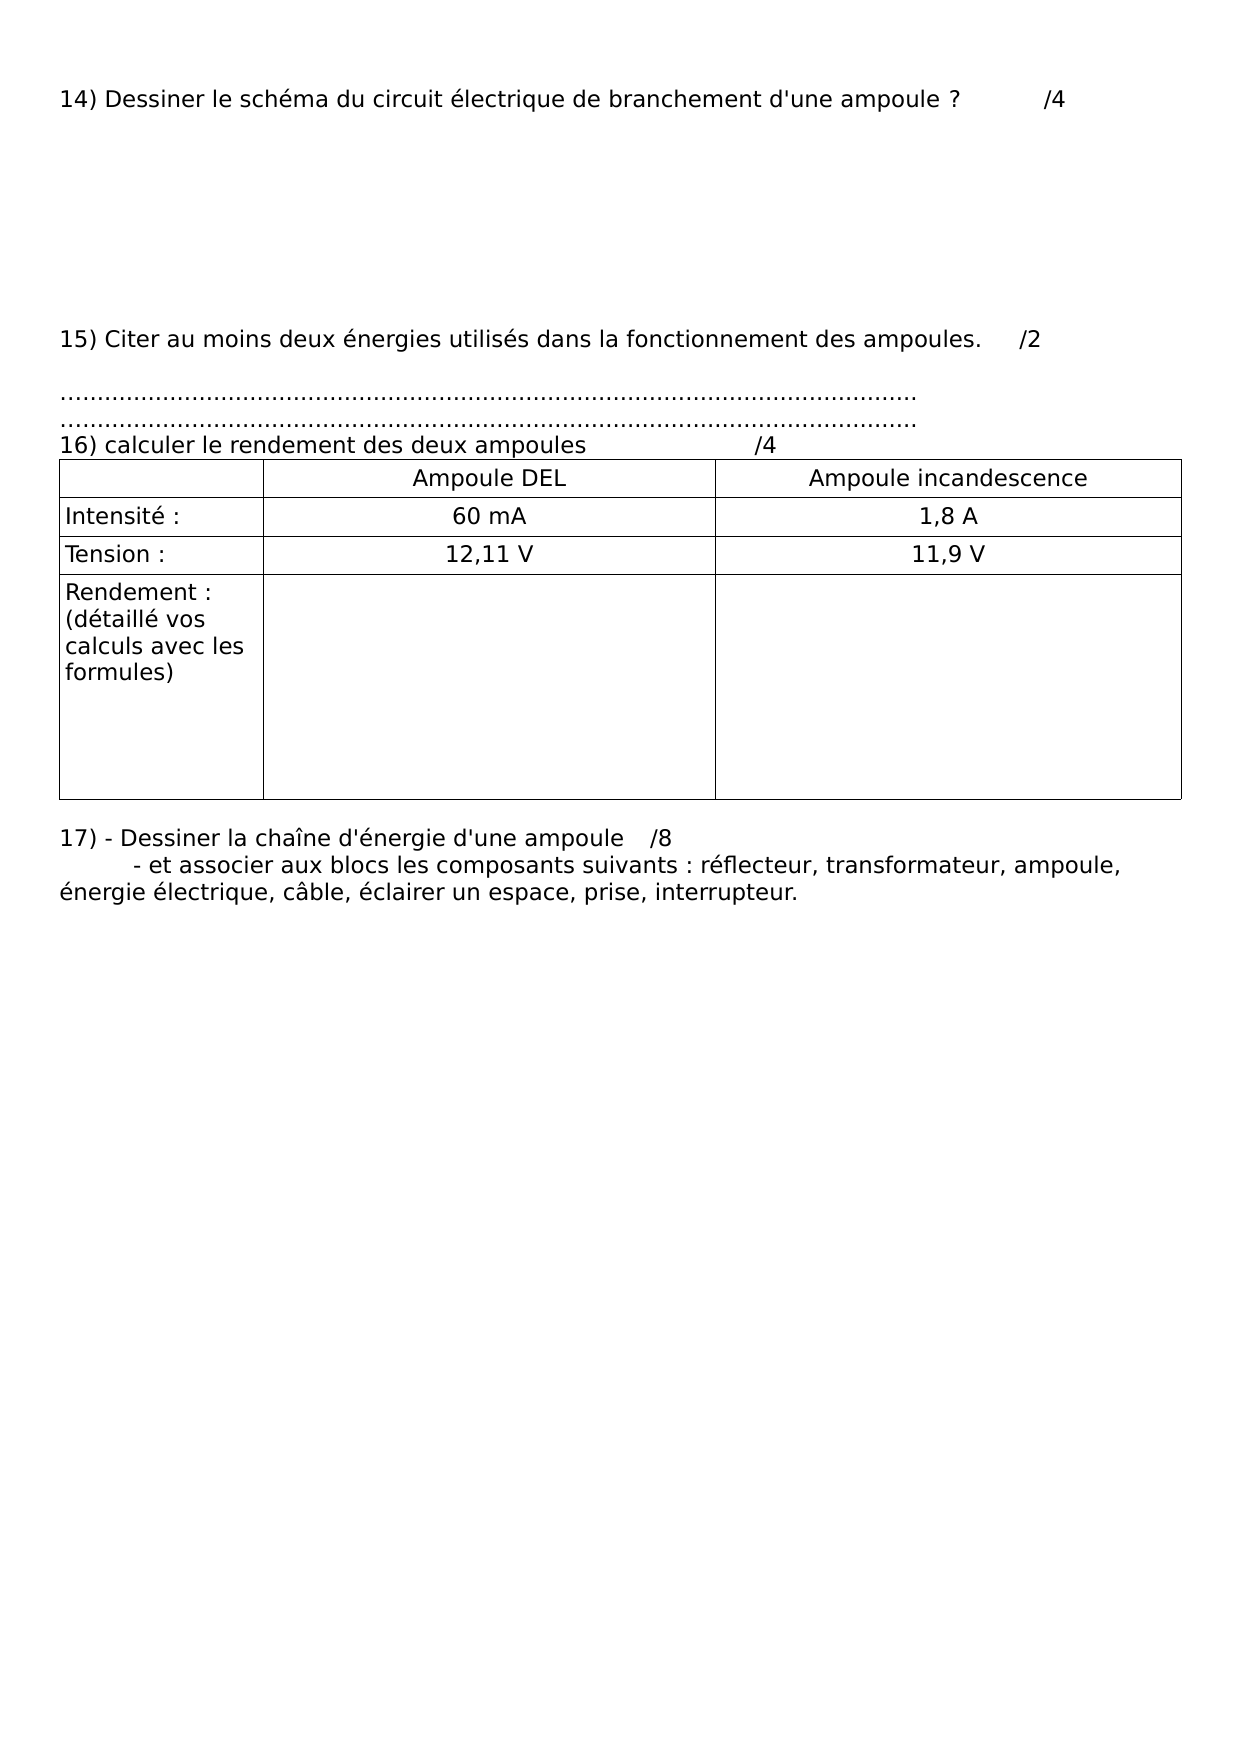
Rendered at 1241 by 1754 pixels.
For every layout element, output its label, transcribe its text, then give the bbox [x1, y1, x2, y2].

table_cell 1,8 A [716, 498, 1181, 536]
table_cell 11,9 V [716, 537, 1181, 574]
text …................................................................................................................... …................................................................................................................... [59, 379, 1181, 432]
table_cell Intensité : [60, 498, 263, 536]
table_cell Rendement : (détaillé vos calculs avec les formules) [60, 575, 263, 799]
table_cell [716, 575, 1181, 799]
table_cell 12,11 V [264, 537, 715, 574]
table_cell 60 mA [264, 498, 715, 536]
table_cell Tension : [60, 537, 263, 574]
text 15) Citer au moins deux énergies utilisés dans la fonctionnement des ampoules. /2 [59, 326, 1181, 352]
text 17) - Dessiner la chaîne d'énergie d'une ampoule /8 - et associer aux blocs les composants suivants : réflecteur, transformateur, ampoule, énergie électrique, câble, éclairer un espace, prise, interrupteur. [59, 825, 1181, 905]
text 16) calculer le rendement des deux ampoules /4 [59, 432, 1181, 459]
table_header [60, 460, 263, 497]
text 14) Dessiner le schéma du circuit électrique de branchement d'une ampoule ? /4 [59, 86, 1181, 326]
table_header Ampoule DEL [264, 460, 715, 497]
table_cell [264, 575, 715, 799]
table_header Ampoule incandescence [716, 460, 1181, 497]
